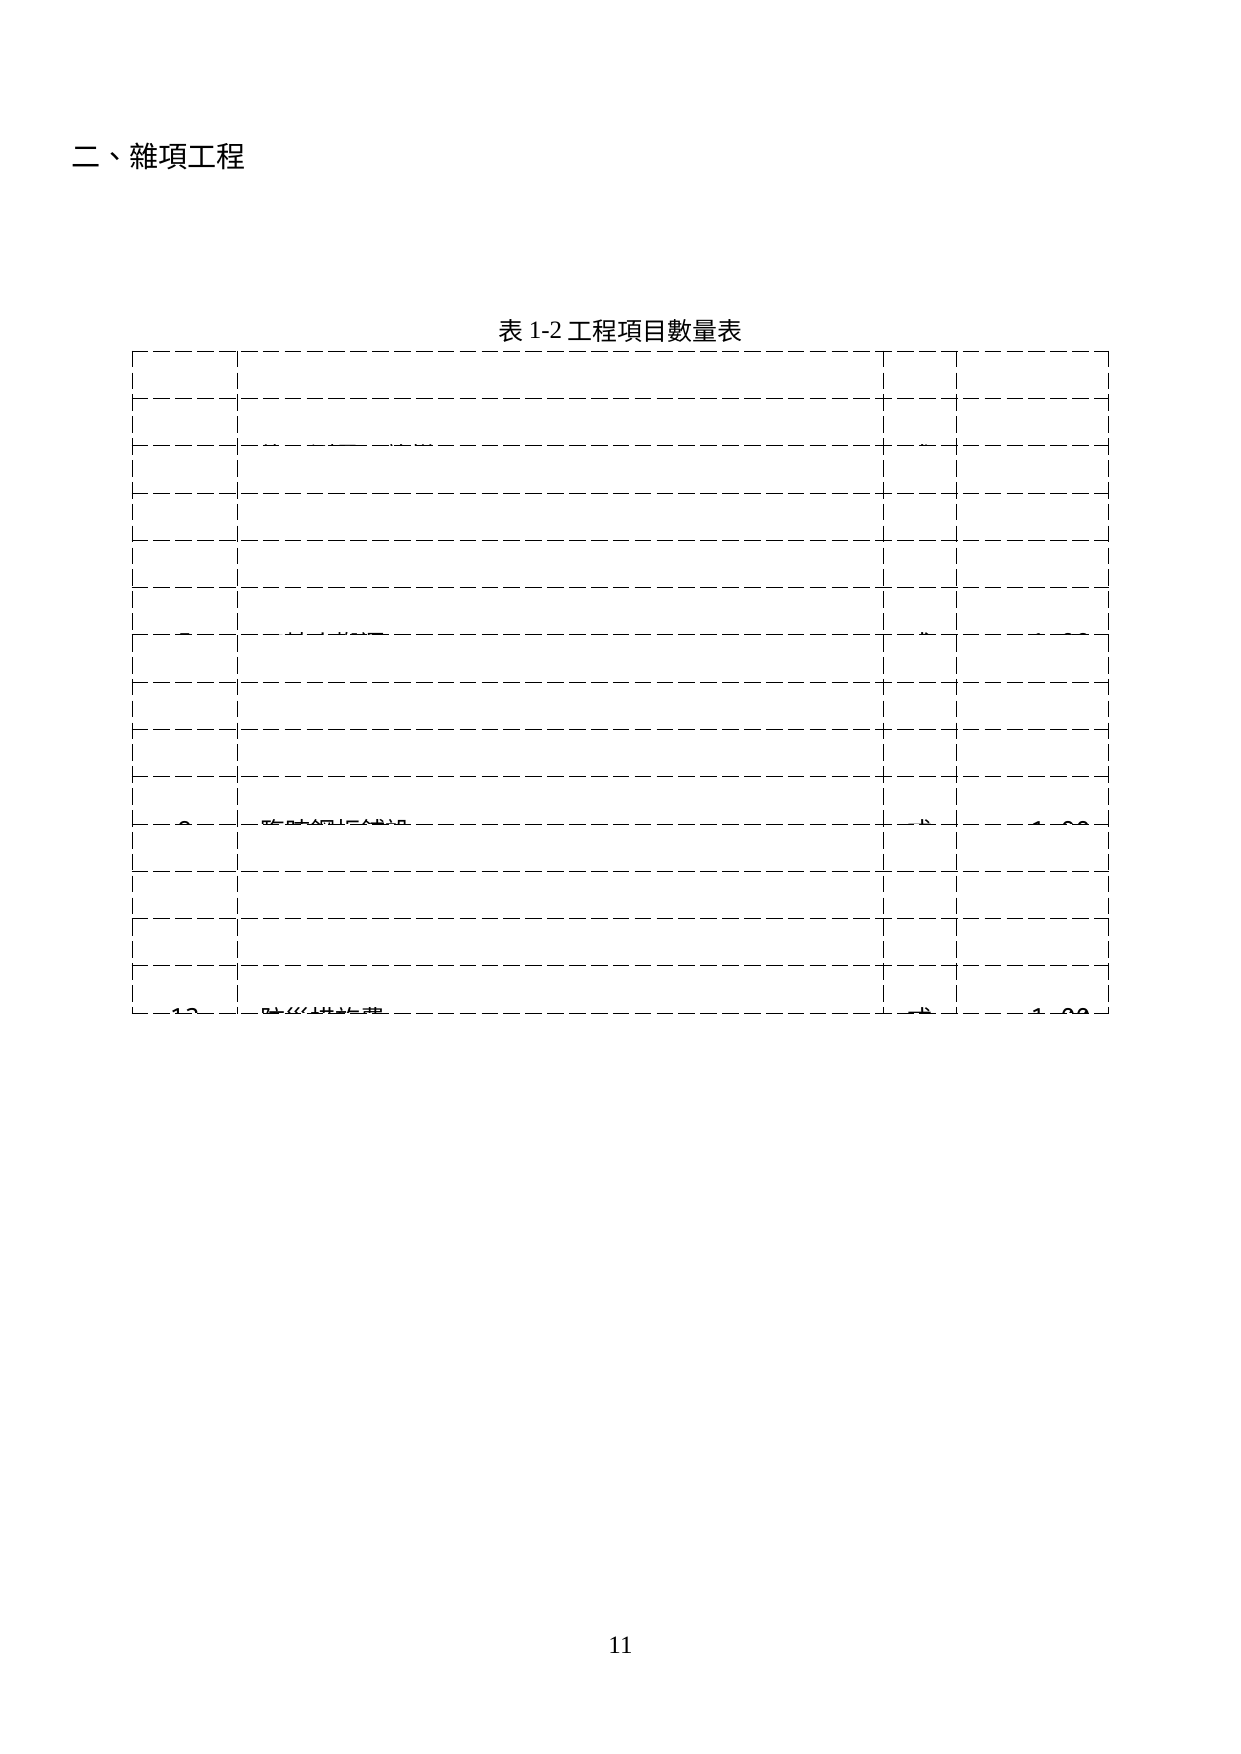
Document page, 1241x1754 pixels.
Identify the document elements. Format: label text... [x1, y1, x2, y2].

table_cell 1.00 [957, 398, 1108, 445]
table_cell 1.00 [957, 729, 1108, 776]
table_cell M [883, 634, 957, 682]
table_cell 既有廢棄物清理 [237, 824, 883, 871]
table_cell 施工便道維護與復舊 [237, 540, 883, 587]
table_cell 7 [132, 682, 237, 729]
text 表1-2工程項目數量表 [71, 288, 1169, 351]
table_cell 擋抽排水費 [237, 493, 883, 540]
table_cell +式 [883, 824, 957, 871]
table_cell 1.00 [957, 965, 1108, 1013]
table_cell 12 [132, 918, 237, 965]
table_cell 施工測量，放樣 [237, 398, 883, 445]
table_cell 3 [132, 493, 237, 540]
table_cell 結構用混凝土，混凝土泵，混凝土輸送管，泵浦車出車費 [237, 729, 883, 776]
table_cell 13 [132, 965, 237, 1013]
table_cell 式 [883, 871, 957, 918]
table_cell 1.00 [957, 445, 1108, 492]
table_cell 式 [883, 493, 957, 540]
table_cell 1 [132, 398, 237, 445]
table_cell 1.00 [957, 493, 1108, 540]
table_cell 臨時擋土及導排水設施 [237, 634, 883, 682]
table_cell 工地小搬運 [237, 587, 883, 634]
table_cell 式 [883, 776, 957, 823]
table_cell 10 [132, 824, 237, 871]
table_cell 2 [132, 445, 237, 492]
table_header 項 次 [132, 351, 237, 398]
table_cell 8 [132, 729, 237, 776]
table_cell 式 [883, 965, 957, 1013]
table_cell 5 [132, 587, 237, 634]
table_cell 式 [883, 682, 957, 729]
table_cell 1.00 [957, 871, 1108, 918]
table_cell 3.00 [957, 918, 1108, 965]
table_cell 4 [132, 540, 237, 587]
table_header 數 量 [957, 351, 1108, 398]
table_cell 河道整理 [237, 682, 883, 729]
table_cell 機具運費 [237, 445, 883, 492]
table_header 單 位 [883, 351, 957, 398]
table_cell 1.00 [957, 776, 1108, 823]
table_cell 式 [883, 540, 957, 587]
table_cell 生態保護費用 [237, 871, 883, 918]
table_cell 6 [132, 634, 237, 682]
table_cell 9 [132, 776, 237, 823]
table_cell 式 [883, 398, 957, 445]
table_cell 防災措施費 [237, 965, 883, 1013]
table_cell 式 [883, 729, 957, 776]
table_cell 11 [132, 871, 237, 918]
table_cell 320.00 [957, 634, 1108, 682]
table_cell 1.00 [957, 824, 1108, 871]
table_cell 1.00 [957, 682, 1108, 729]
table_header 項 目 及 說 明 [237, 351, 883, 398]
table_cell 1.00 [957, 540, 1108, 587]
table_cell 座 [883, 918, 957, 965]
table_cell 式 [883, 587, 957, 634]
table_cell 式 [883, 445, 957, 492]
table_cell 工程告示牌 [237, 918, 883, 965]
text 二、雜項工程 [71, 134, 1169, 176]
table_cell 臨時鋼板鋪設 [237, 776, 883, 823]
table_cell 1.00 [957, 587, 1108, 634]
